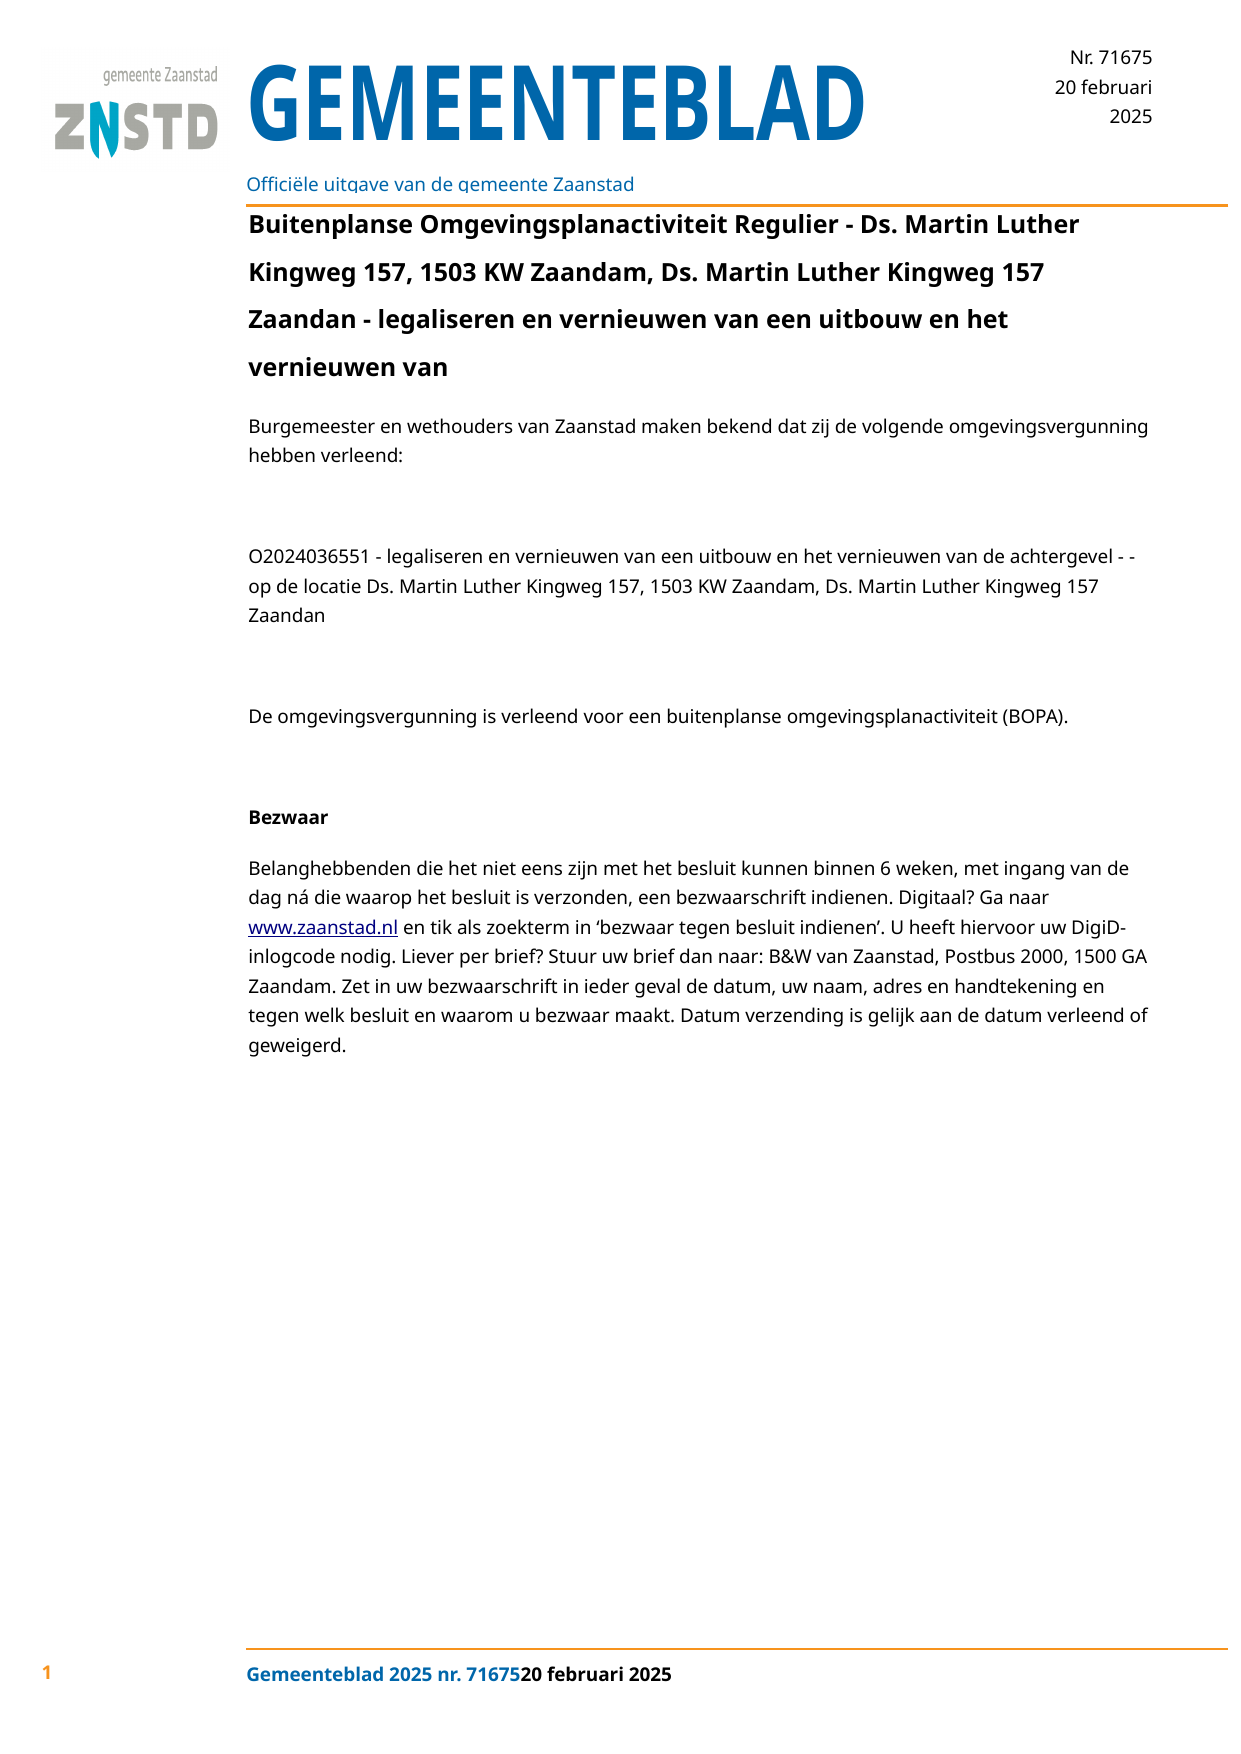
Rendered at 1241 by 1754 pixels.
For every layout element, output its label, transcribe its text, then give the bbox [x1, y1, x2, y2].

picture [41, 47, 231, 172]
text De omgevingsvergunning is verleend voor een buitenplanse omgevingsplanactiviteit (BOPA). [248, 703, 1152, 729]
text Buitenplanse Omgevingsplanactiviteit Regulier - Ds. Martin Luther Kingweg 157, 1503 KW Zaandam, Ds. Martin Luther Kingweg 157 Zaandan - legaliseren en vernieuwen van een uitbouw en het vernieuwen van [248, 207, 1152, 384]
text Burgemeester en wethouders van Zaanstad maken bekend dat zij de volgende omgevingsvergunning hebben verleend: [248, 413, 1152, 468]
text Bezwaar [248, 804, 1152, 830]
text Belanghebbenden die het niet eens zijn met het besluit kunnen binnen 6 weken, met ingang van de dag ná die waarop het besluit is verzonden, een bezwaarschrift indienen. Digitaal? Ga naar www.zaanstad.nl en tik als zoekterm in ‘bezwaar tegen besluit indienen’. U heeft hiervoor uw DigiD-inlogcode nodig. Liever per brief? Stuur uw brief dan naar: B&W van Zaanstad, Postbus 2000, 1500 GA Zaandam. Zet in uw bezwaarschrift in ieder geval de datum, uw naam, adres en handtekening en tegen welk besluit en waarom u bezwaar maakt. Datum verzending is gelijk aan de datum verleend of geweigerd. [248, 855, 1152, 1058]
text O2024036551 - legaliseren en vernieuwen van een uitbouw en het vernieuwen van de achtergevel - - op de locatie Ds. Martin Luther Kingweg 157, 1503 KW Zaandam, Ds. Martin Luther Kingweg 157 Zaandan [248, 543, 1152, 628]
